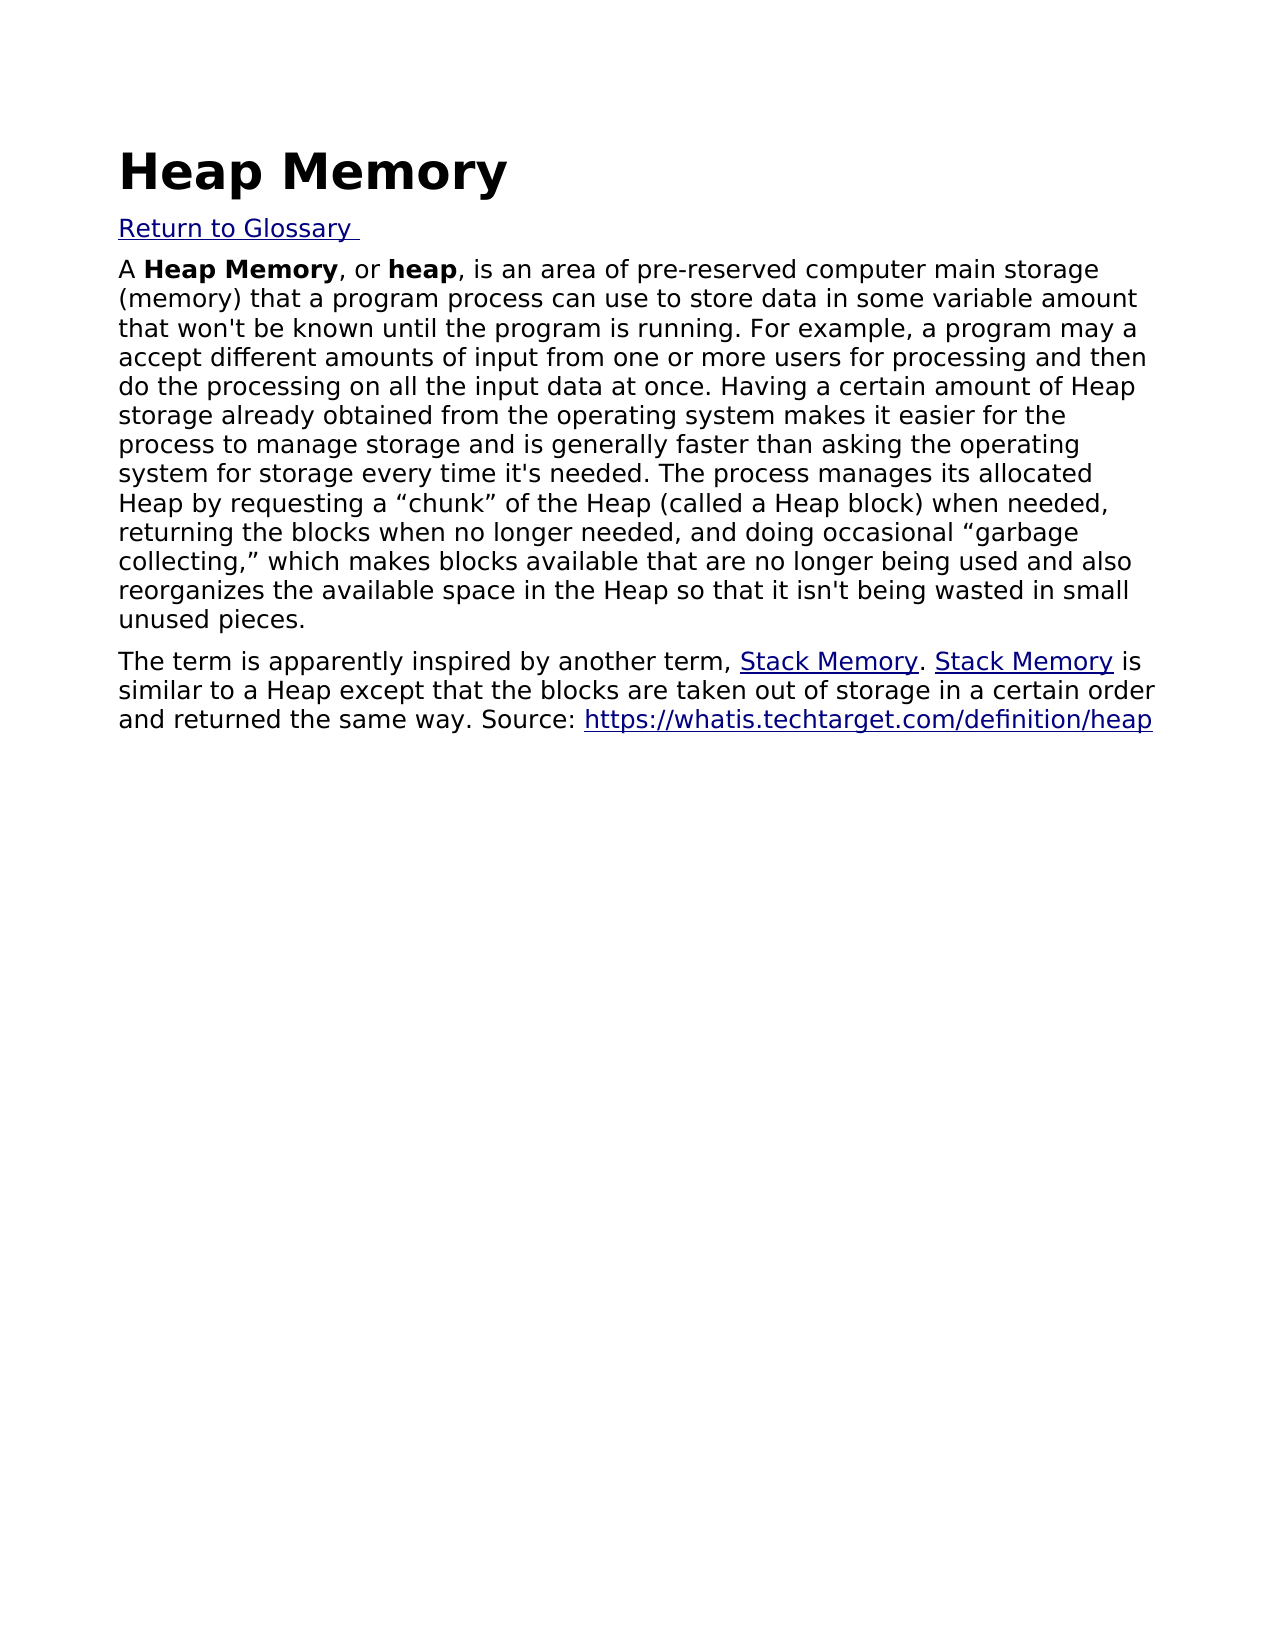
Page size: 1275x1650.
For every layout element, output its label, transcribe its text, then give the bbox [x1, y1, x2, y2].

text Return to Glossary [118, 214, 1157, 243]
text The term is apparently inspired by another term, Stack Memory. Stack Memory is similar to a Heap except that the blocks are taken out of storage in a certain order and returned the same way. Source: https://whatis.techtarget.com/definition/heap [118, 647, 1157, 735]
text A Heap Memory, or heap, is an area of pre-reserved computer main storage (memory) that a program process can use to store data in some variable amount that won't be known until the program is running. For example, a program may a accept different amounts of input from one or more users for processing and then do the processing on all the input data at once. Having a certain amount of Heap storage already obtained from the operating system makes it easier for the process to manage storage and is generally faster than asking the operating system for storage every time it's needed. The process manages its allocated Heap by requesting a “chunk” of the Heap (called a Heap block) when needed, returning the blocks when no longer needed, and doing occasional “garbage collecting,” which makes blocks available that are no longer being used and also reorganizes the available space in the Heap so that it isn't being wasted in small unused pieces. [118, 256, 1157, 635]
subtitle Heap Memory [118, 143, 1157, 201]
